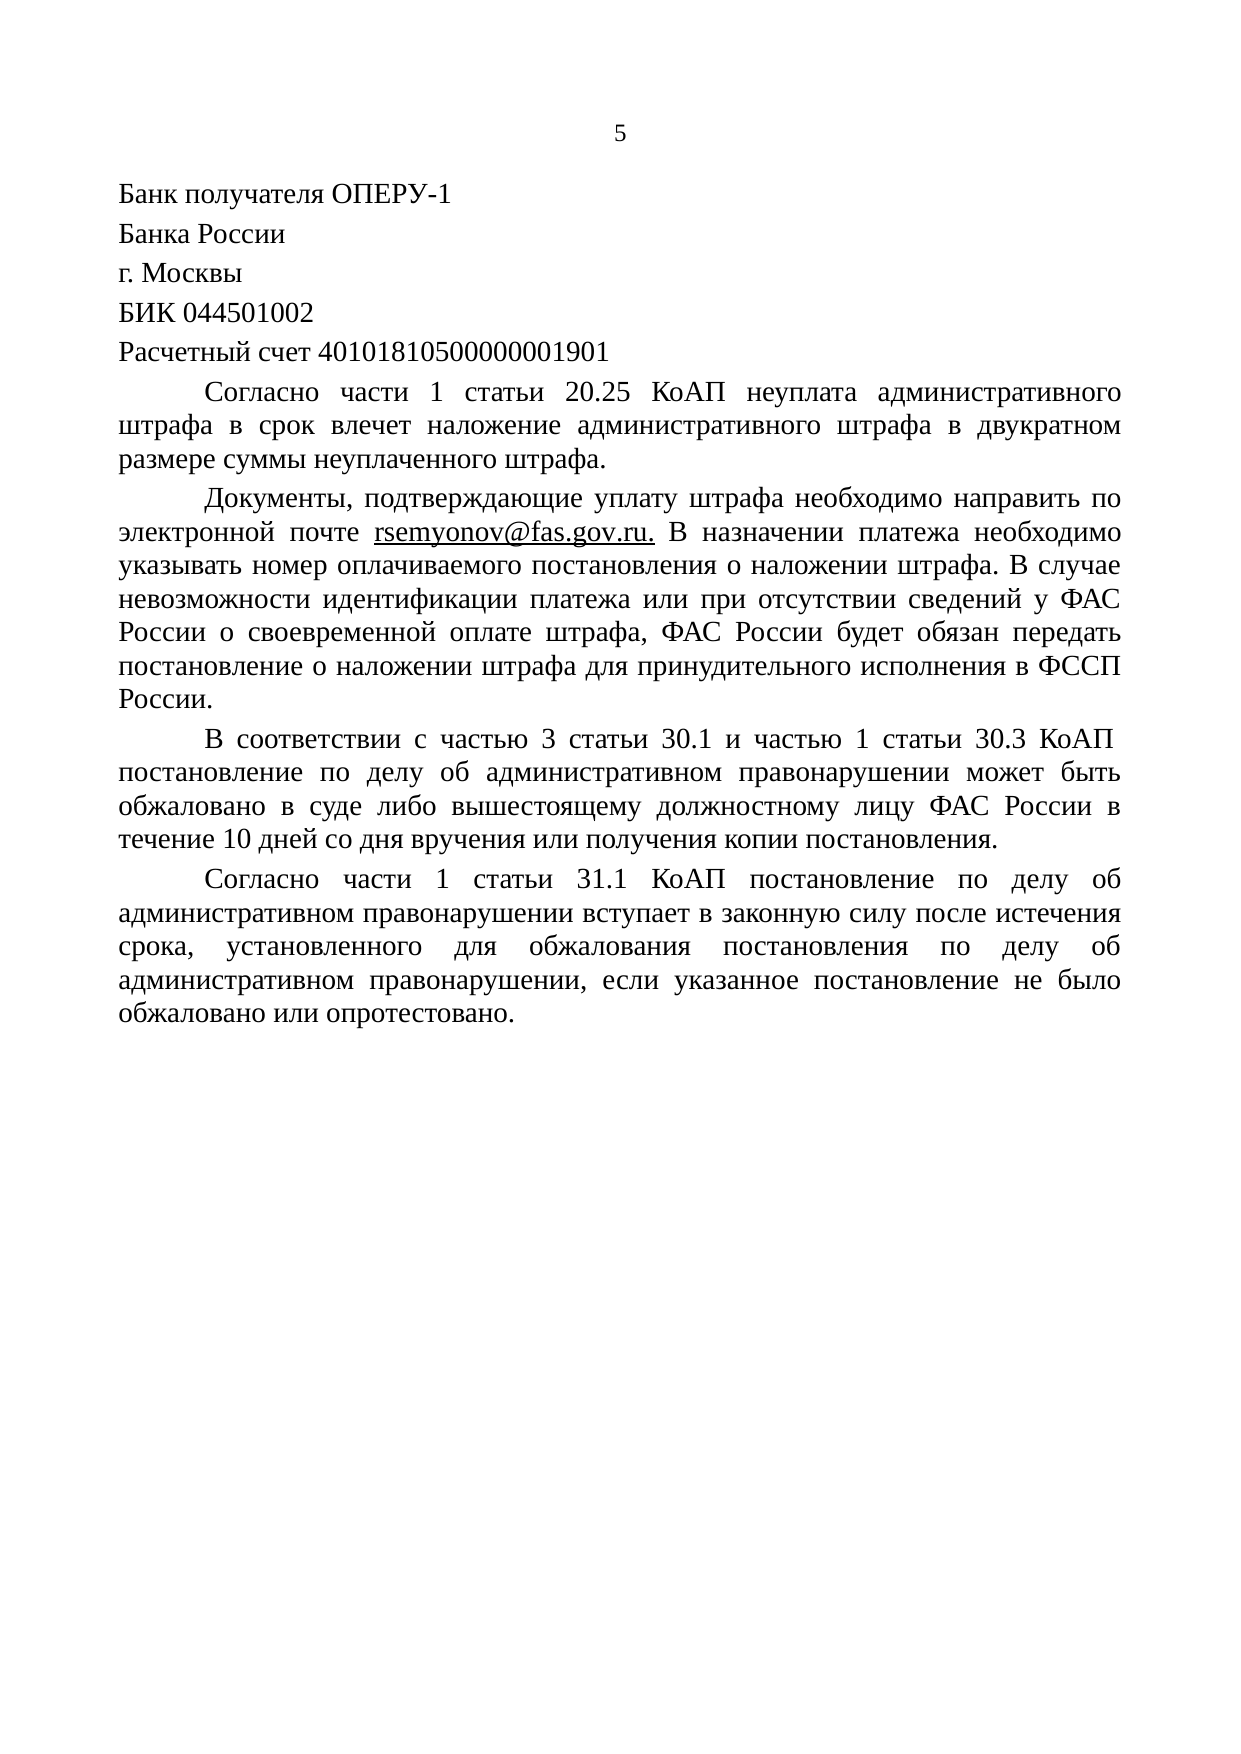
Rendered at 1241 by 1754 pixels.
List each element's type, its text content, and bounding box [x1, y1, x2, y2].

text В соответствии с частью 3 статьи 30.1 и частью 1 статьи 30.3 КоАП постановление по делу об административном правонарушении может быть обжаловано в суде либо вышестоящему должностному лицу ФАС России в течение 10 дней со дня вручения или получения копии постановления. [118, 721, 1122, 855]
text Расчетный счет 40101810500000001901 [118, 334, 1122, 368]
text Банка России [118, 216, 1122, 249]
text Документы, подтверждающие уплату штрафа необходимо направить по электронной почте rsemyonov@fas.gov.ru. В назначении платежа необходимо указывать номер оплачиваемого постановления о наложении штрафа. В случае невозможности идентификации платежа или при отсутствии сведений у ФАС России о своевременной оплате штрафа, ФАС России будет обязан передать постановление о наложении штрафа для принудительного исполнения в ФССП России. [118, 480, 1122, 715]
text Банк получателя ОПЕРУ-1 [118, 176, 1122, 210]
text Согласно части 1 статьи 20.25 КоАП неуплата административного штрафа в срок влечет наложение административного штрафа в двукратном размере суммы неуплаченного штрафа. [118, 374, 1122, 474]
text г. Москвы [118, 255, 1122, 289]
text БИК 044501002 [118, 295, 1122, 328]
text Согласно части 1 статьи 31.1 КоАП постановление по делу об административном правонарушении вступает в законную силу после истечения срока, установленного для обжалования постановления по делу об административном правонарушении, если указанное постановление не было обжаловано или опротестовано. [118, 861, 1122, 1029]
